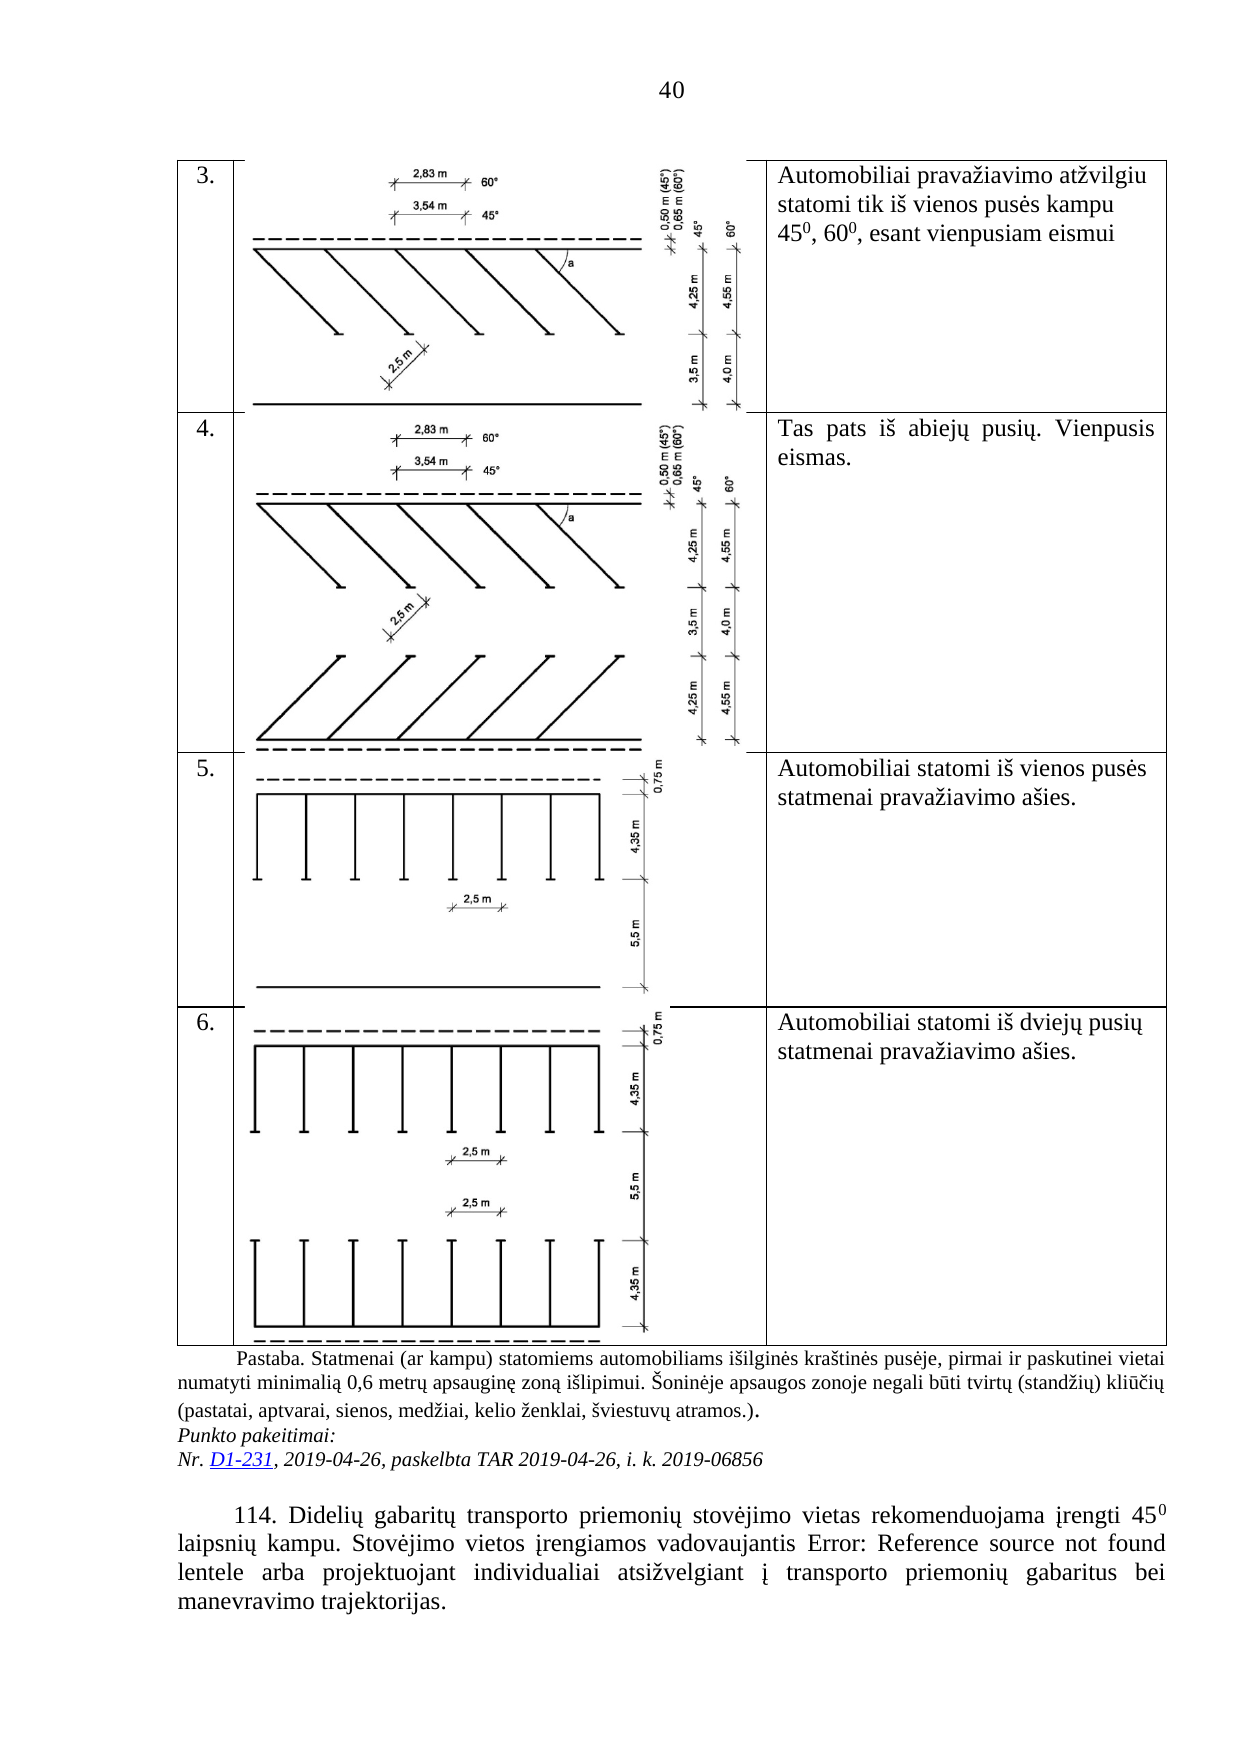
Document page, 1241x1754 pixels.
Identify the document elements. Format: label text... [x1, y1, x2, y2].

table_cell Tas pats iš abiejų pusių. Vienpusis eismas. [767, 413, 1166, 752]
text Punkto pakeitimai: [177, 1423, 1166, 1447]
table_cell 3. [178, 161, 233, 412]
text Pastaba. Statmenai (ar kampu) statomiems automobiliams išilginės kraštinės pusėje, pirmai ir paskutinei vietai numatyti minimalią 0,6 metrų apsauginę zoną išlipimui. Šoninėje apsaugos zonoje negali būti tvirtų (standžių) kliūčių (pastatai, aptvarai, sienos, medžiai, kelio ženklai, šviestuvų atramos.). [177, 1346, 1166, 1423]
text Nr. D1-231, 2019-04-26, paskelbta TAR 2019-04-26, i. k. 2019-06856 [177, 1447, 1166, 1471]
table_cell 4. [178, 413, 233, 752]
table_cell [234, 1008, 244, 1345]
table_cell [234, 753, 244, 1006]
table_cell [234, 413, 244, 752]
table_cell [670, 753, 766, 1006]
table_cell 6. [178, 1008, 233, 1345]
text 114. Didelių gabaritų transporto priemonių stovėjimo vietas rekomenduojama įrengti 450 laipsnių kampu. Stovėjimo vietos įrengiamos vadovaujantis 32 lentele arba projektuojant individualiai atsižvelgiant į transporto priemonių gabaritus bei manevravimo trajektorijas. [177, 1500, 1166, 1615]
table_cell Automobiliai pravažiavimo atžvilgiu statomi tik iš vienos pusės kampu 450, 600, esant vienpusiam eismui [767, 161, 1166, 412]
table_cell Automobiliai statomi iš dviejų pusių statmenai pravažiavimo ašies. [767, 1008, 1166, 1345]
table_cell Automobiliai statomi iš vienos pusės statmenai pravažiavimo ašies. [767, 753, 1166, 1006]
table_cell [747, 413, 766, 752]
table_cell [234, 161, 244, 412]
table_cell [747, 161, 766, 412]
table_cell 5. [178, 753, 233, 1006]
table_cell [670, 1008, 766, 1345]
